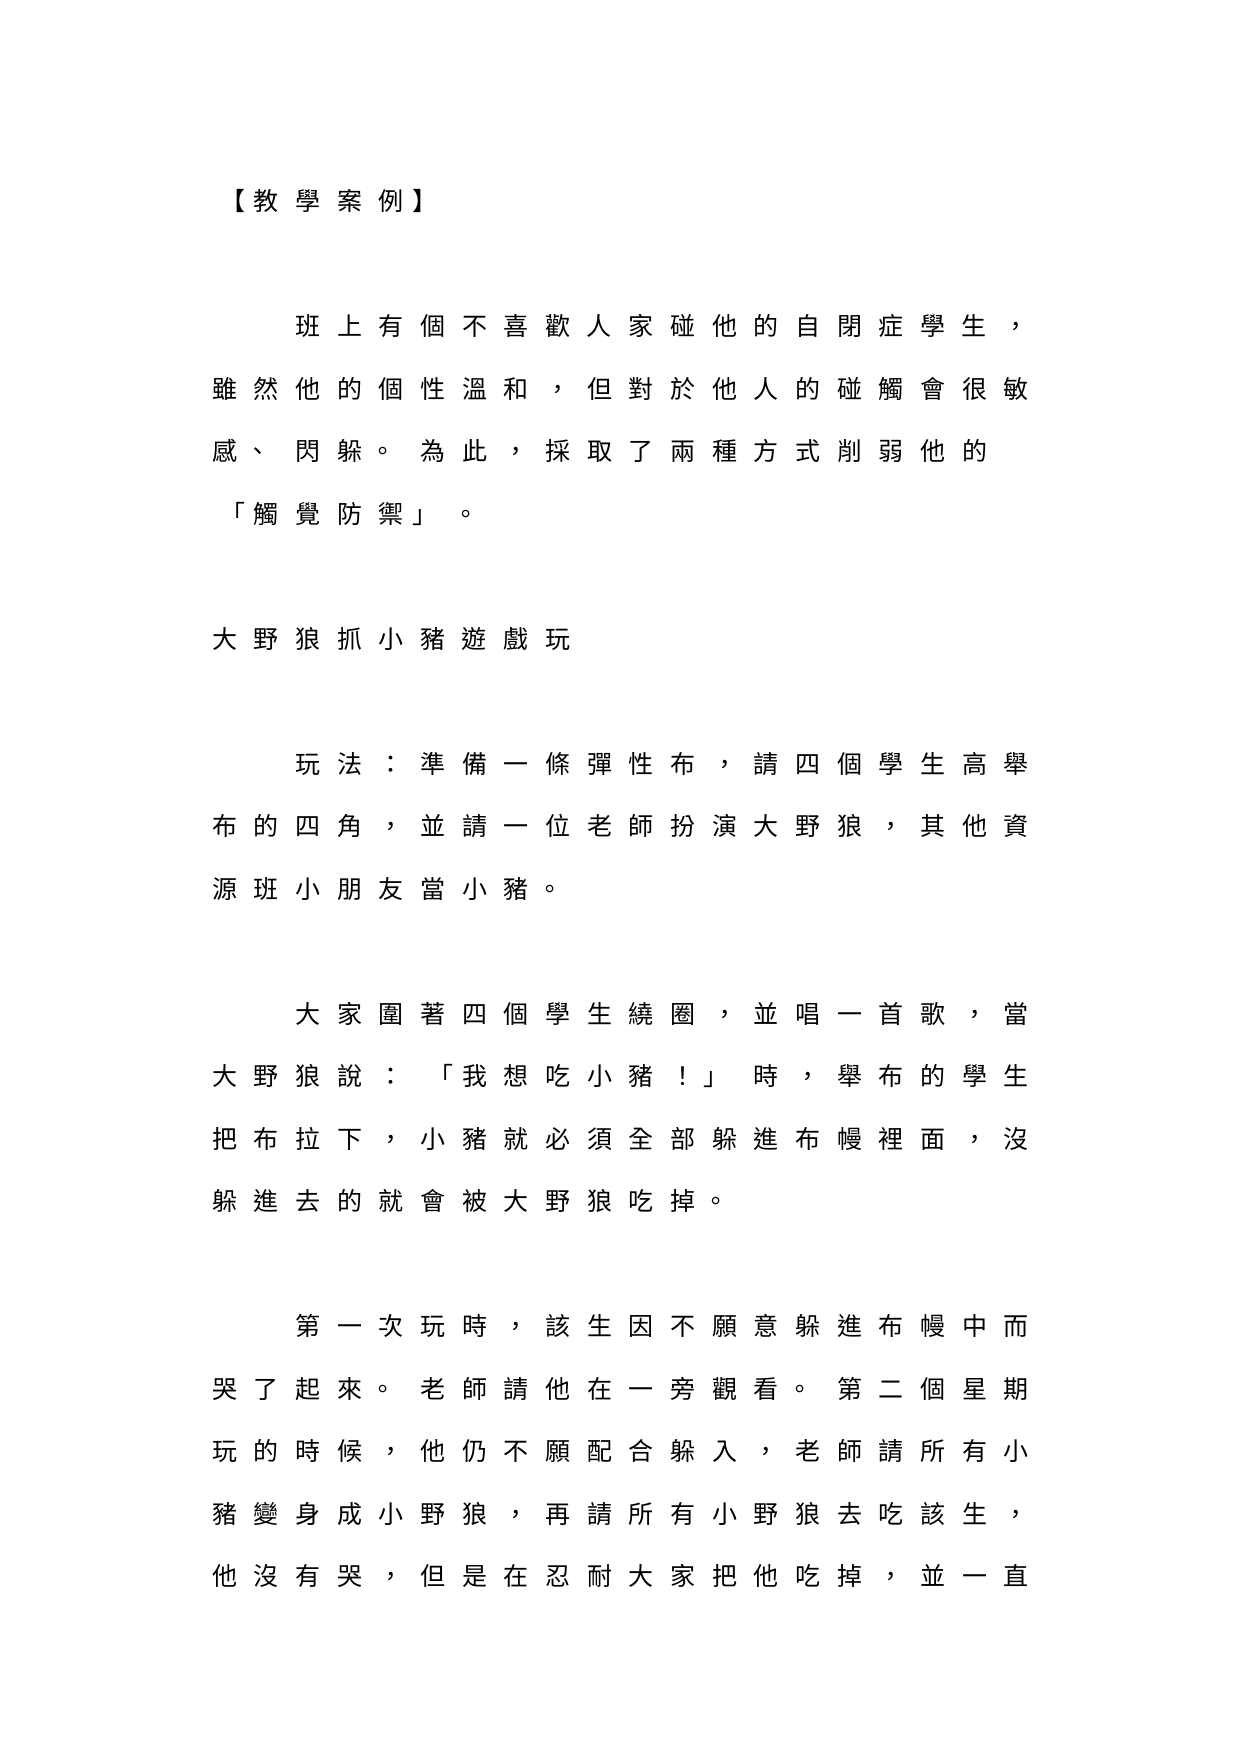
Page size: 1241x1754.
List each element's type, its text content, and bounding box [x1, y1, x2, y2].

text 玩法：準備一條彈性布，請四個學生高舉布的四角，並請一位老師扮演大野狼，其他資源班小朋友當小豬。 [203, 721, 1037, 908]
text 班上有個不喜歡人家碰他的自閉症學生，雖然他的個性溫和，但對於他人的碰觸會很敏感、閃躲。為此，採取了兩種方式削弱他的「觸覺防禦」。 [203, 283, 1037, 533]
text 大野狼抓小豬遊戲玩 [203, 596, 1037, 658]
text 大家圍著四個學生繞圈，並唱一首歌，當大野狼說：「我想吃小豬！」時，舉布的學生把布拉下，小豬就必須全部躲進布幔裡面，沒躲進去的就會被大野狼吃掉。 [203, 971, 1037, 1221]
text 第一次玩時，該生因不願意躲進布幔中而哭了起來。老師請他在一旁觀看。第二個星期玩的時候，他仍不願配合躲入，老師請所有小豬變身成小野狼，再請所有小野狼去吃該生，他沒有哭，但是在忍耐大家把他吃掉，並一直 [203, 1283, 1037, 1596]
text 【教學案例】 [203, 158, 1037, 221]
